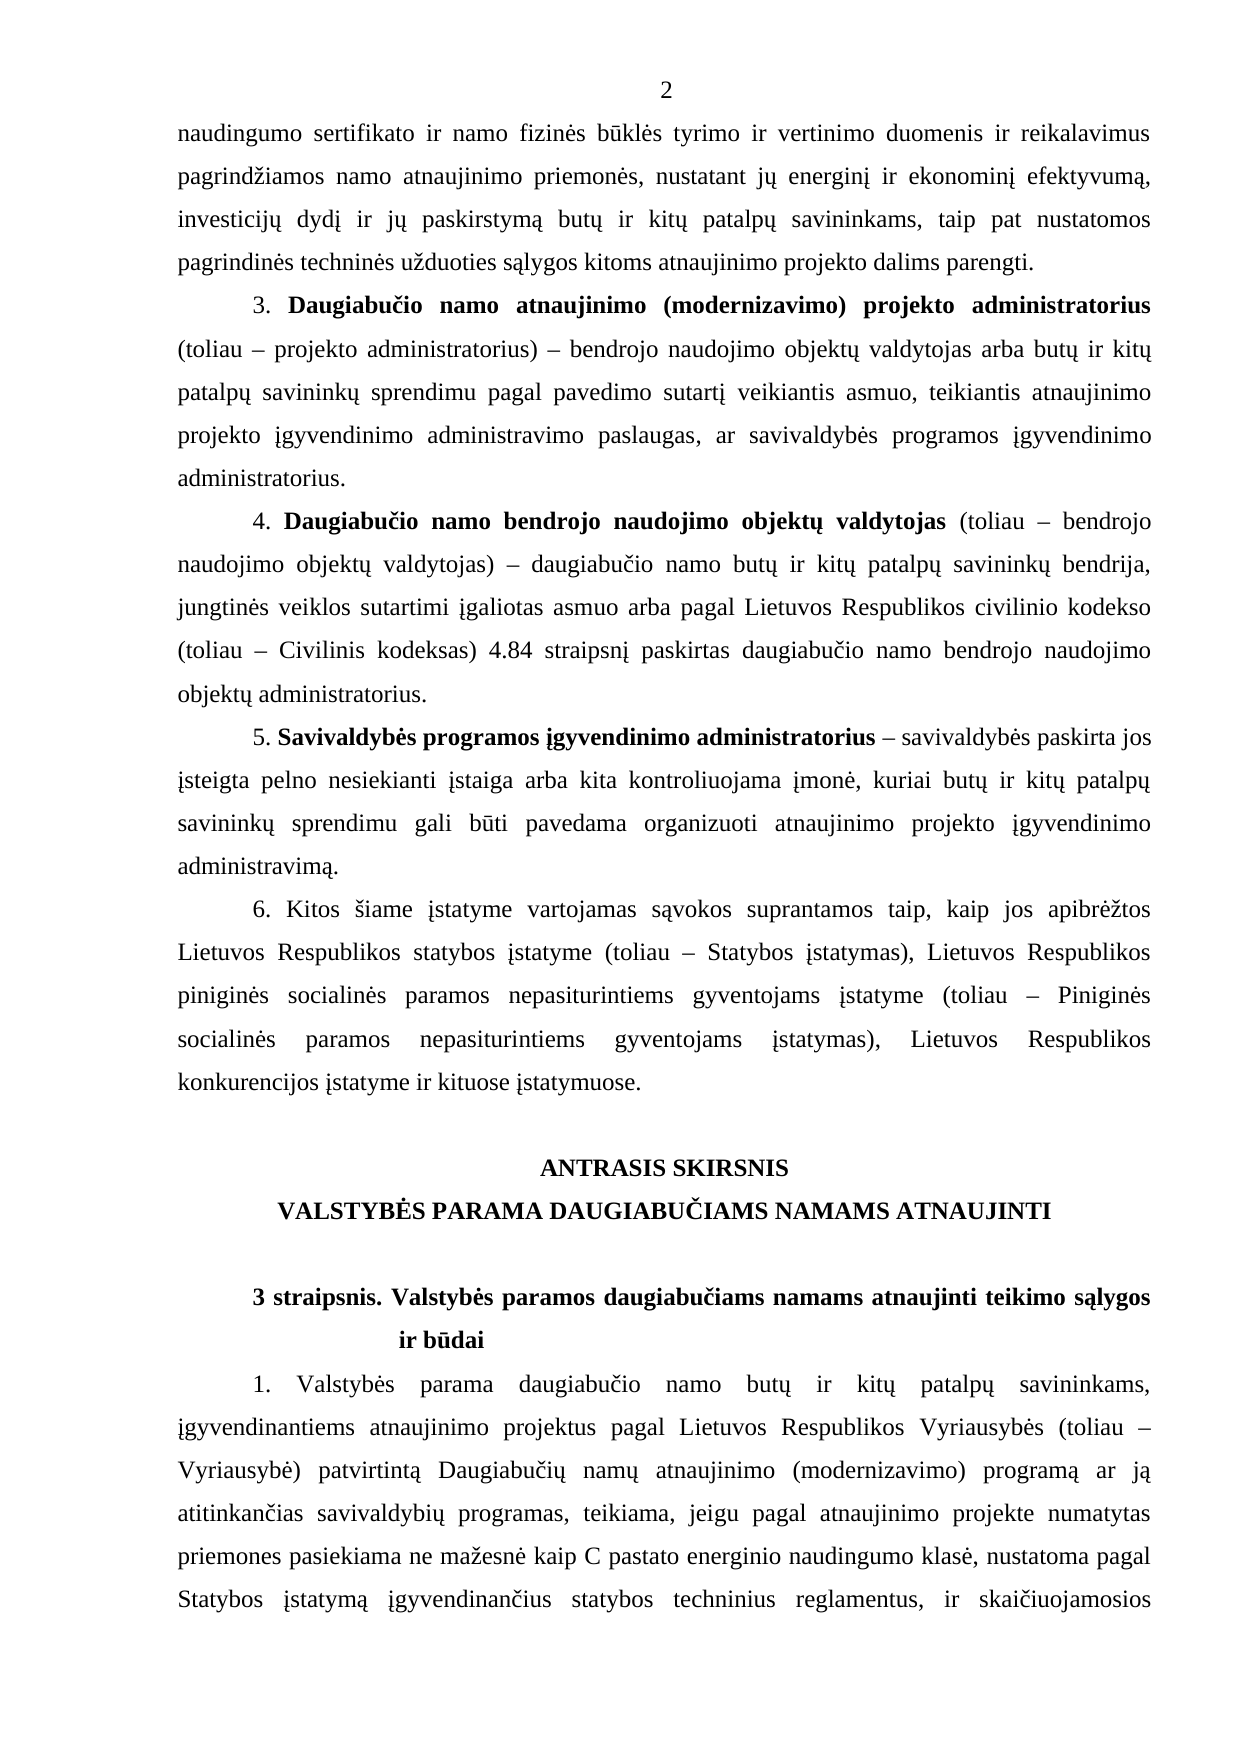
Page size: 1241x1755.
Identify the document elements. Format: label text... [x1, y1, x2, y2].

text ANTRASIS SKIRSNIS [177, 1153, 1152, 1182]
text naudingumo sertifikato ir namo fizinės būklės tyrimo ir vertinimo duomenis ir reikalavimus pagrindžiamos namo atnaujinimo priemonės, nustatant jų energinį ir ekonominį efektyvumą, investicijų dydį ir jų paskirstymą butų ir kitų patalpų savininkams, taip pat nustatomos pagrindinės techninės užduoties sąlygos kitoms atnaujinimo projekto dalims parengti. [177, 118, 1152, 276]
text 3 straipsnis. Valstybės paramos daugiabučiams namams atnaujinti teikimo sąlygos ir būdai [252, 1282, 1152, 1354]
text 5. Savivaldybės programos įgyvendinimo administratorius – savivaldybės paskirta jos įsteigta pelno nesiekianti įstaiga arba kita kontroliuojama įmonė, kuriai butų ir kitų patalpų savininkų sprendimu gali būti pavedama organizuoti atnaujinimo projekto įgyvendinimo administravimą. [177, 722, 1152, 880]
text 1. Valstybės parama daugiabučio namo butų ir kitų patalpų savininkams, įgyvendinantiems atnaujinimo projektus pagal Lietuvos Respublikos Vyriausybės (toliau – Vyriausybė) patvirtintą Daugiabučių namų atnaujinimo (modernizavimo) programą ar ją atitinkančias savivaldybių programas, teikiama, jeigu pagal atnaujinimo projekte numatytas priemones pasiekiama ne mažesnė kaip C pastato energinio naudingumo klasė, nustatoma pagal Statybos įstatymą įgyvendinančius statybos techninius reglamentus, ir skaičiuojamosios [177, 1369, 1152, 1613]
text 3. Daugiabučio namo atnaujinimo (modernizavimo) projekto administratorius (toliau – projekto administratorius) – bendrojo naudojimo objektų valdytojas arba butų ir kitų patalpų savininkų sprendimu pagal pavedimo sutartį veikiantis asmuo, teikiantis atnaujinimo projekto įgyvendinimo administravimo paslaugas, ar savivaldybės programos įgyvendinimo administratorius. [177, 291, 1152, 492]
text 4. Daugiabučio namo bendrojo naudojimo objektų valdytojas (toliau – bendrojo naudojimo objektų valdytojas) – daugiabučio namo butų ir kitų patalpų savininkų bendrija, jungtinės veiklos sutartimi įgaliotas asmuo arba pagal Lietuvos Respublikos civilinio kodekso (toliau – Civilinis kodeksas) 4.84 straipsnį paskirtas daugiabučio namo bendrojo naudojimo objektų administratorius. [177, 506, 1152, 707]
text 6. Kitos šiame įstatyme vartojamas sąvokos suprantamos taip, kaip jos apibrėžtos Lietuvos Respublikos statybos įstatyme (toliau – Statybos įstatymas), Lietuvos Respublikos piniginės socialinės paramos nepasiturintiems gyventojams įstatyme (toliau – Piniginės socialinės paramos nepasiturintiems gyventojams įstatymas), Lietuvos Respublikos konkurencijos įstatyme ir kituose įstatymuose. [177, 894, 1152, 1096]
text VALSTYBĖS PARAMA DAUGIABUČIAMS NAMAMS ATNAUJINTI [177, 1196, 1152, 1225]
